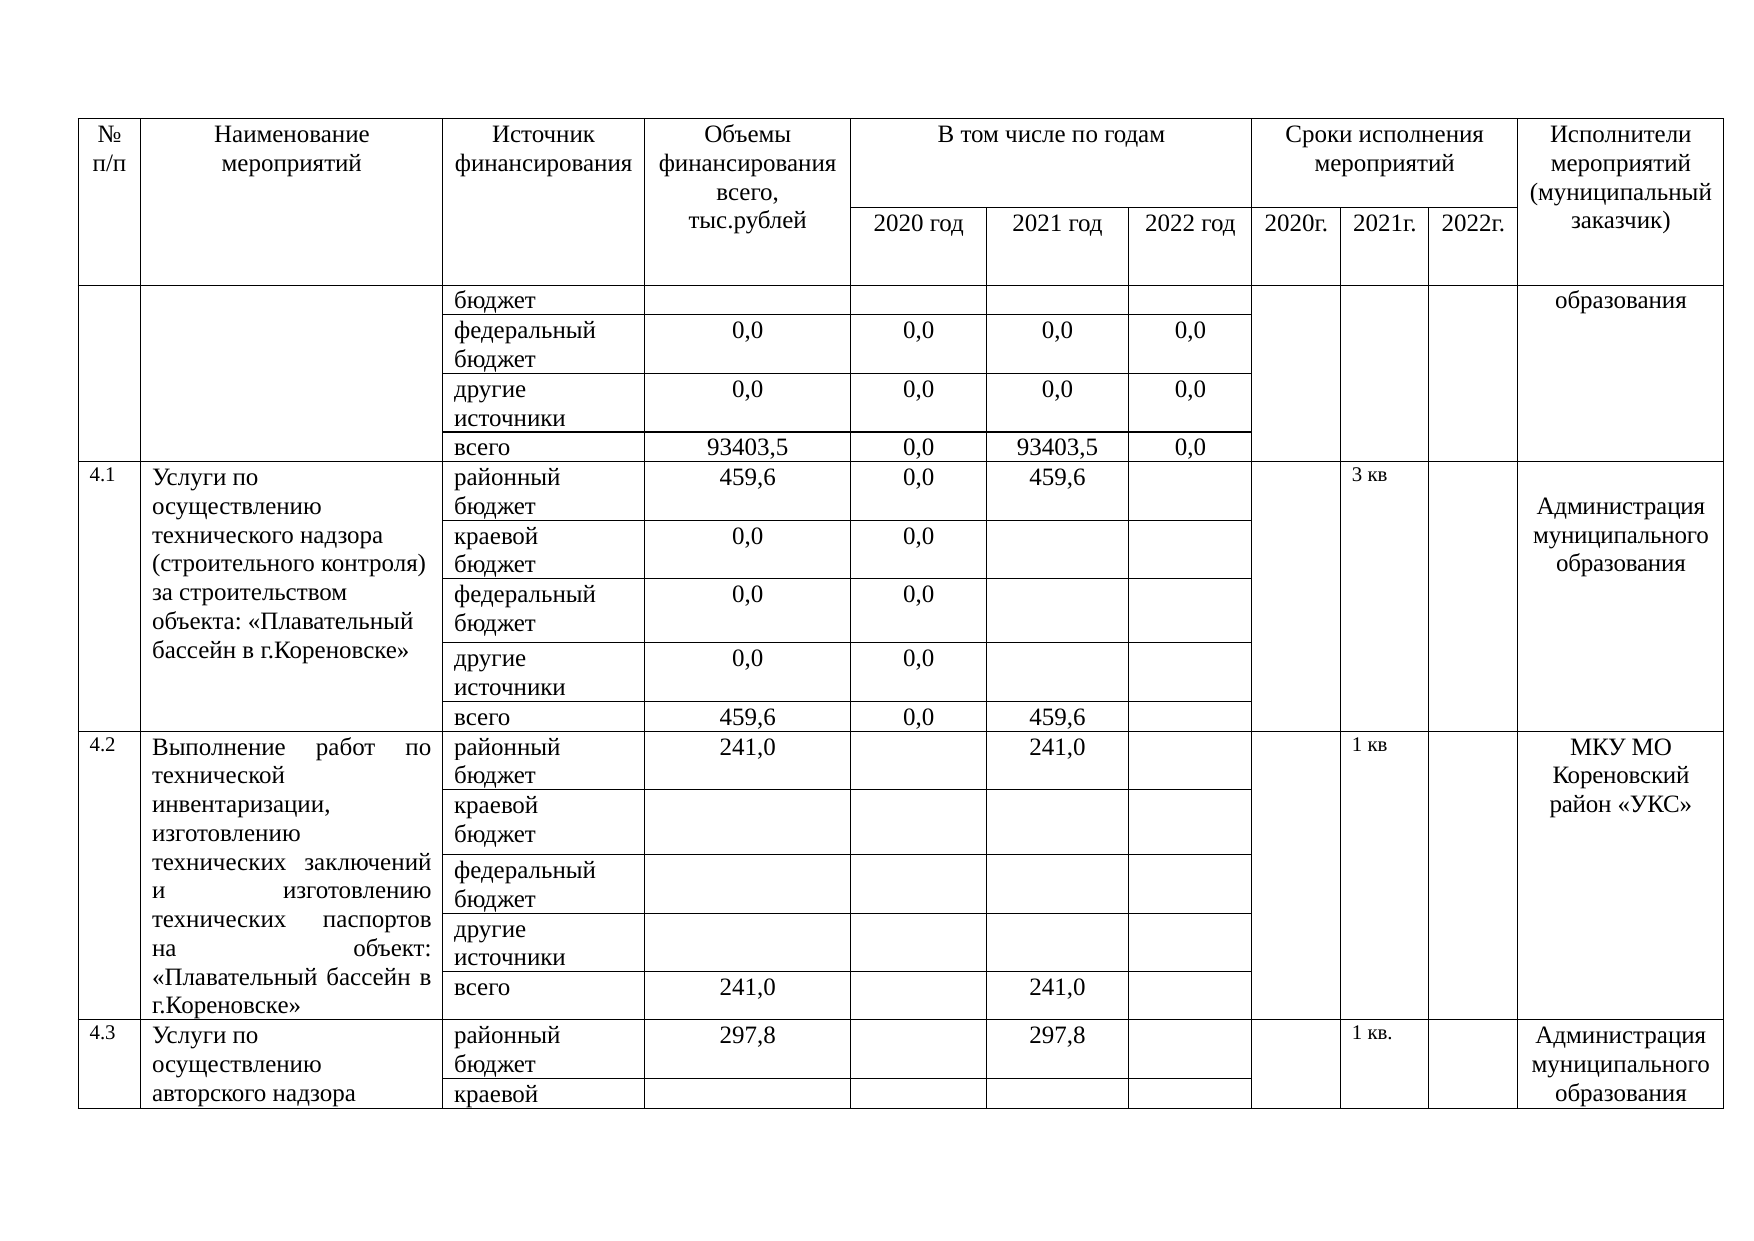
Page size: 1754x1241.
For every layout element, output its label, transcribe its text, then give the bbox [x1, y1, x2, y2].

table_cell 0,0 [645, 315, 850, 373]
table_cell 0,0 [645, 643, 850, 701]
table_header Объемы финансирования всего, тыс.рублей [645, 119, 850, 284]
table_cell [1129, 972, 1251, 1019]
table_cell краевой бюджет [443, 521, 644, 578]
table_cell [1129, 702, 1251, 731]
table_cell [987, 1079, 1128, 1107]
table_cell другие источники [443, 643, 644, 701]
table_cell [1429, 1020, 1517, 1107]
table_cell [851, 855, 986, 913]
table_header В том числе по годам [851, 119, 1251, 207]
table_cell 0,0 [987, 315, 1128, 373]
table_cell [645, 790, 850, 854]
table_cell [1252, 286, 1340, 461]
table_cell [1341, 286, 1428, 461]
table_cell МКУ МО Кореновский район «УКС» [1518, 732, 1723, 1019]
table_cell [1252, 732, 1340, 1019]
table_cell федеральный бюджет [443, 579, 644, 642]
table_cell [1129, 286, 1251, 314]
table_cell [1129, 462, 1251, 520]
table_cell 0,0 [1129, 433, 1251, 461]
table_cell другие источники [443, 914, 644, 971]
table_header Сроки исполнения мероприятий [1252, 119, 1517, 207]
table_cell 0,0 [645, 521, 850, 578]
table_cell 2020 год [851, 208, 986, 284]
table_cell [1252, 1020, 1340, 1107]
table_cell 0,0 [1129, 315, 1251, 373]
table_cell всего [443, 972, 644, 1019]
table_cell 459,6 [645, 702, 850, 731]
table_cell [1129, 790, 1251, 854]
table_cell краевой [443, 1079, 644, 1107]
table_cell 459,6 [987, 702, 1128, 731]
table_header № п/п [79, 119, 140, 284]
table_header Источник финансирования [443, 119, 644, 284]
table_cell [645, 286, 850, 314]
table_cell районный бюджет [443, 732, 644, 789]
table_cell 4.1 [79, 462, 140, 731]
table_cell 297,8 [987, 1020, 1128, 1078]
table_cell краевой бюджет [443, 790, 644, 854]
table_cell всего [443, 702, 644, 731]
table_cell 1 кв. [1341, 1020, 1428, 1107]
table_cell Услуги по осуществлению авторского надзора [141, 1020, 442, 1107]
table_cell 0,0 [851, 702, 986, 731]
table_header Исполнители мероприятий (муниципальный заказчик) [1518, 119, 1723, 284]
table_cell [851, 972, 986, 1019]
table_cell Услуги по осуществлению технического надзора (строительного контроля) за строительством объекта: «Плавательный бассейн в г.Кореновске» [141, 462, 442, 731]
table_cell 3 кв [1341, 462, 1428, 731]
table_cell 0,0 [987, 374, 1128, 431]
table_cell районный бюджет [443, 1020, 644, 1078]
table_cell 93403,5 [987, 433, 1128, 461]
table_cell Администрация муниципального образования [1518, 462, 1723, 731]
table_cell 459,6 [987, 462, 1128, 520]
table_cell [987, 914, 1128, 971]
table_cell 241,0 [987, 972, 1128, 1019]
table_cell 0,0 [851, 579, 986, 642]
table_cell 4.3 [79, 1020, 140, 1107]
table_cell [1129, 855, 1251, 913]
table_header Наименование мероприятий [141, 119, 442, 284]
table_cell [1429, 286, 1517, 461]
table_cell 2020г. [1252, 208, 1340, 284]
table_cell 93403,5 [645, 433, 850, 461]
table_cell [1129, 643, 1251, 701]
table_cell [987, 643, 1128, 701]
table_cell [851, 286, 986, 314]
table_cell [987, 790, 1128, 854]
table_cell 297,8 [645, 1020, 850, 1078]
table_cell [851, 1020, 986, 1078]
table_cell [851, 1079, 986, 1107]
table_cell 241,0 [987, 732, 1128, 789]
table_cell 0,0 [851, 521, 986, 578]
table_cell 459,6 [645, 462, 850, 520]
table_cell образования [1518, 286, 1723, 461]
table_cell [1129, 1020, 1251, 1078]
table_cell Администрация муниципального образования [1518, 1020, 1723, 1107]
table_cell [79, 286, 140, 461]
table_cell 4.2 [79, 732, 140, 1019]
table_cell [645, 1079, 850, 1107]
table_cell [1129, 1079, 1251, 1107]
table_cell 2022 год [1129, 208, 1251, 284]
table_cell федеральный бюджет [443, 855, 644, 913]
table_cell [987, 855, 1128, 913]
table_cell всего [443, 433, 644, 461]
table_cell [851, 790, 986, 854]
table_cell [851, 914, 986, 971]
table_cell [987, 286, 1128, 314]
table_cell 0,0 [645, 579, 850, 642]
table_cell [1429, 462, 1517, 731]
table_cell 0,0 [1129, 374, 1251, 431]
table_cell [1129, 732, 1251, 789]
table_cell [141, 286, 442, 461]
table_cell 241,0 [645, 732, 850, 789]
table_cell [1129, 521, 1251, 578]
table_cell 2022г. [1429, 208, 1517, 284]
table_cell районный бюджет [443, 462, 644, 520]
table_cell 2021г. [1341, 208, 1428, 284]
table_cell [987, 579, 1128, 642]
table_cell [645, 855, 850, 913]
table_cell [987, 521, 1128, 578]
table_cell федеральный бюджет [443, 315, 644, 373]
table_cell 0,0 [645, 374, 850, 431]
table_cell 0,0 [851, 433, 986, 461]
table_cell бюджет [443, 286, 644, 314]
table_cell 0,0 [851, 643, 986, 701]
table_cell [645, 914, 850, 971]
table_cell [1129, 579, 1251, 642]
table_cell 241,0 [645, 972, 850, 1019]
table_cell другие источники [443, 374, 644, 431]
table_cell 0,0 [851, 462, 986, 520]
table_cell [1429, 732, 1517, 1019]
table_cell 0,0 [851, 374, 986, 431]
table_cell [1252, 462, 1340, 731]
table_cell 0,0 [851, 315, 986, 373]
table_cell [851, 732, 986, 789]
table_cell 2021 год [987, 208, 1128, 284]
table_cell 1 кв [1341, 732, 1428, 1019]
table_cell [1129, 914, 1251, 971]
